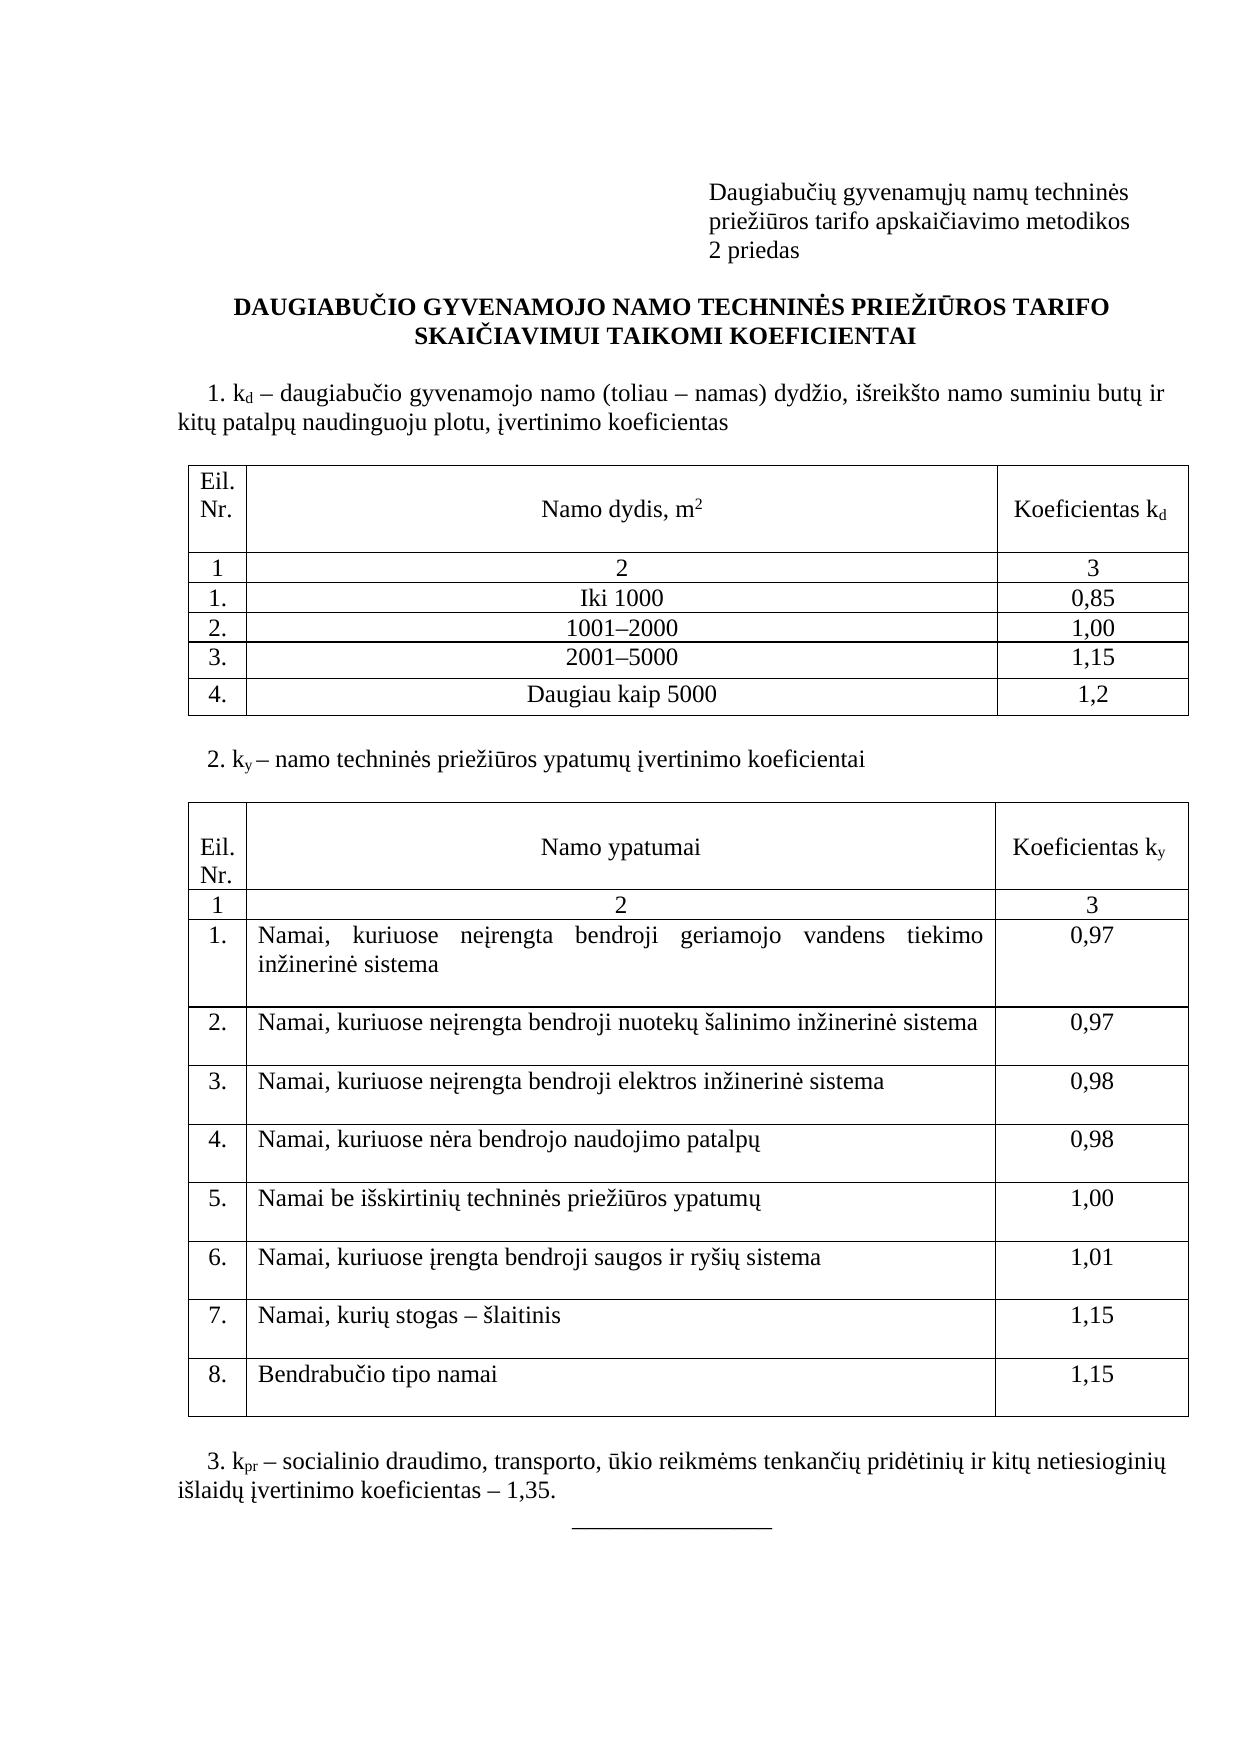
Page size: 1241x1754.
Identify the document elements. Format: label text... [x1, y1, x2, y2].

table_cell 3. [189, 643, 246, 678]
table_cell Namai, kuriuose neįrengta bendroji nuotekų šalinimo inžinerinė sistema [247, 1008, 995, 1065]
table_cell Namai, kurių stogas – šlaitinis [247, 1300, 995, 1358]
table_cell Bendrabučio tipo namai [247, 1359, 995, 1416]
table_cell 1,15 [996, 1359, 1188, 1416]
table_cell 2. [189, 613, 246, 641]
text DAUGIABUČIO GYVENAMOJO NAMO TECHNINĖS PRIEŽIŪROS TARIFO SKAIČIAVIMUI TAIKOMI KOEFICIENTAI [177, 292, 1166, 350]
table_cell 2 [247, 553, 997, 582]
table_cell 3. [189, 1066, 246, 1123]
table_cell 7. [189, 1300, 246, 1358]
table_cell Iki 1000 [247, 583, 997, 612]
table_cell 2001–5000 [247, 643, 997, 678]
table_cell 1001–2000 [247, 613, 997, 641]
text 3. kpr – socialinio draudimo, transporto, ūkio reikmėms tenkančių pridėtinių ir kitų netiesioginių išlaidų įvertinimo koeficientas – 1,35. [177, 1446, 1166, 1503]
table_header Eil. Nr. [189, 466, 246, 552]
table_cell Namai, kuriuose įrengta bendroji saugos ir ryšių sistema [247, 1242, 995, 1299]
table_cell 3 [996, 890, 1188, 919]
table_cell 8. [189, 1359, 246, 1416]
text 1. kd ‒ daugiabučio gyvenamojo namo (toliau – namas) dydžio, išreikšto namo suminiu butų ir kitų patalpų naudinguoju plotu, įvertinimo koeficientas [177, 378, 1166, 436]
table_cell 1,00 [996, 1183, 1188, 1241]
table_cell Namai be išskirtinių techninės priežiūros ypatumų [247, 1183, 995, 1241]
table_cell 1,00 [998, 613, 1188, 641]
table_cell 1 [189, 553, 246, 582]
table_cell 1 [189, 890, 246, 919]
table_cell 0,97 [996, 920, 1188, 1006]
table_cell Namai, kuriuose nėra bendrojo naudojimo patalpų [247, 1125, 995, 1182]
table_header Koeficientas kd [998, 466, 1188, 552]
table_cell 5. [189, 1183, 246, 1241]
table_cell 1. [189, 583, 246, 612]
table_cell 1,2 [998, 679, 1188, 715]
table_cell 3 [998, 553, 1188, 582]
text priežiūros tarifo apskaičiavimo metodikos [709, 206, 1166, 235]
table_header Eil. Nr. [189, 803, 246, 889]
text 2 priedas [709, 235, 1166, 263]
text 2. ky – namo techninės priežiūros ypatumų įvertinimo koeficientai [177, 744, 1166, 773]
table_header Namo dydis, m2 [247, 466, 997, 552]
table_cell 2. [189, 1008, 246, 1065]
table_header Koeficientas ky [996, 803, 1188, 889]
table_cell Namai, kuriuose neįrengta bendroji elektros inžinerinė sistema [247, 1066, 995, 1123]
table_cell 1. [189, 920, 246, 1006]
table_cell 6. [189, 1242, 246, 1299]
table_cell Daugiau kaip 5000 [247, 679, 997, 715]
table_header Namo ypatumai [247, 803, 995, 889]
table_cell 0,85 [998, 583, 1188, 612]
text ________________ [177, 1503, 1166, 1532]
table_cell 2 [247, 890, 995, 919]
table_cell 4. [189, 1125, 246, 1182]
table_cell Namai, kuriuose neįrengta bendroji geriamojo vandens tiekimo inžinerinė sistema [247, 920, 995, 1006]
table_cell 0,98 [996, 1125, 1188, 1182]
table_cell 0,97 [996, 1008, 1188, 1065]
table_cell 0,98 [996, 1066, 1188, 1123]
table_cell 4. [189, 679, 246, 715]
table_cell 1,15 [998, 643, 1188, 678]
table_cell 1,01 [996, 1242, 1188, 1299]
text Daugiabučių gyvenamųjų namų techninės [709, 177, 1166, 206]
table_cell 1,15 [996, 1300, 1188, 1358]
